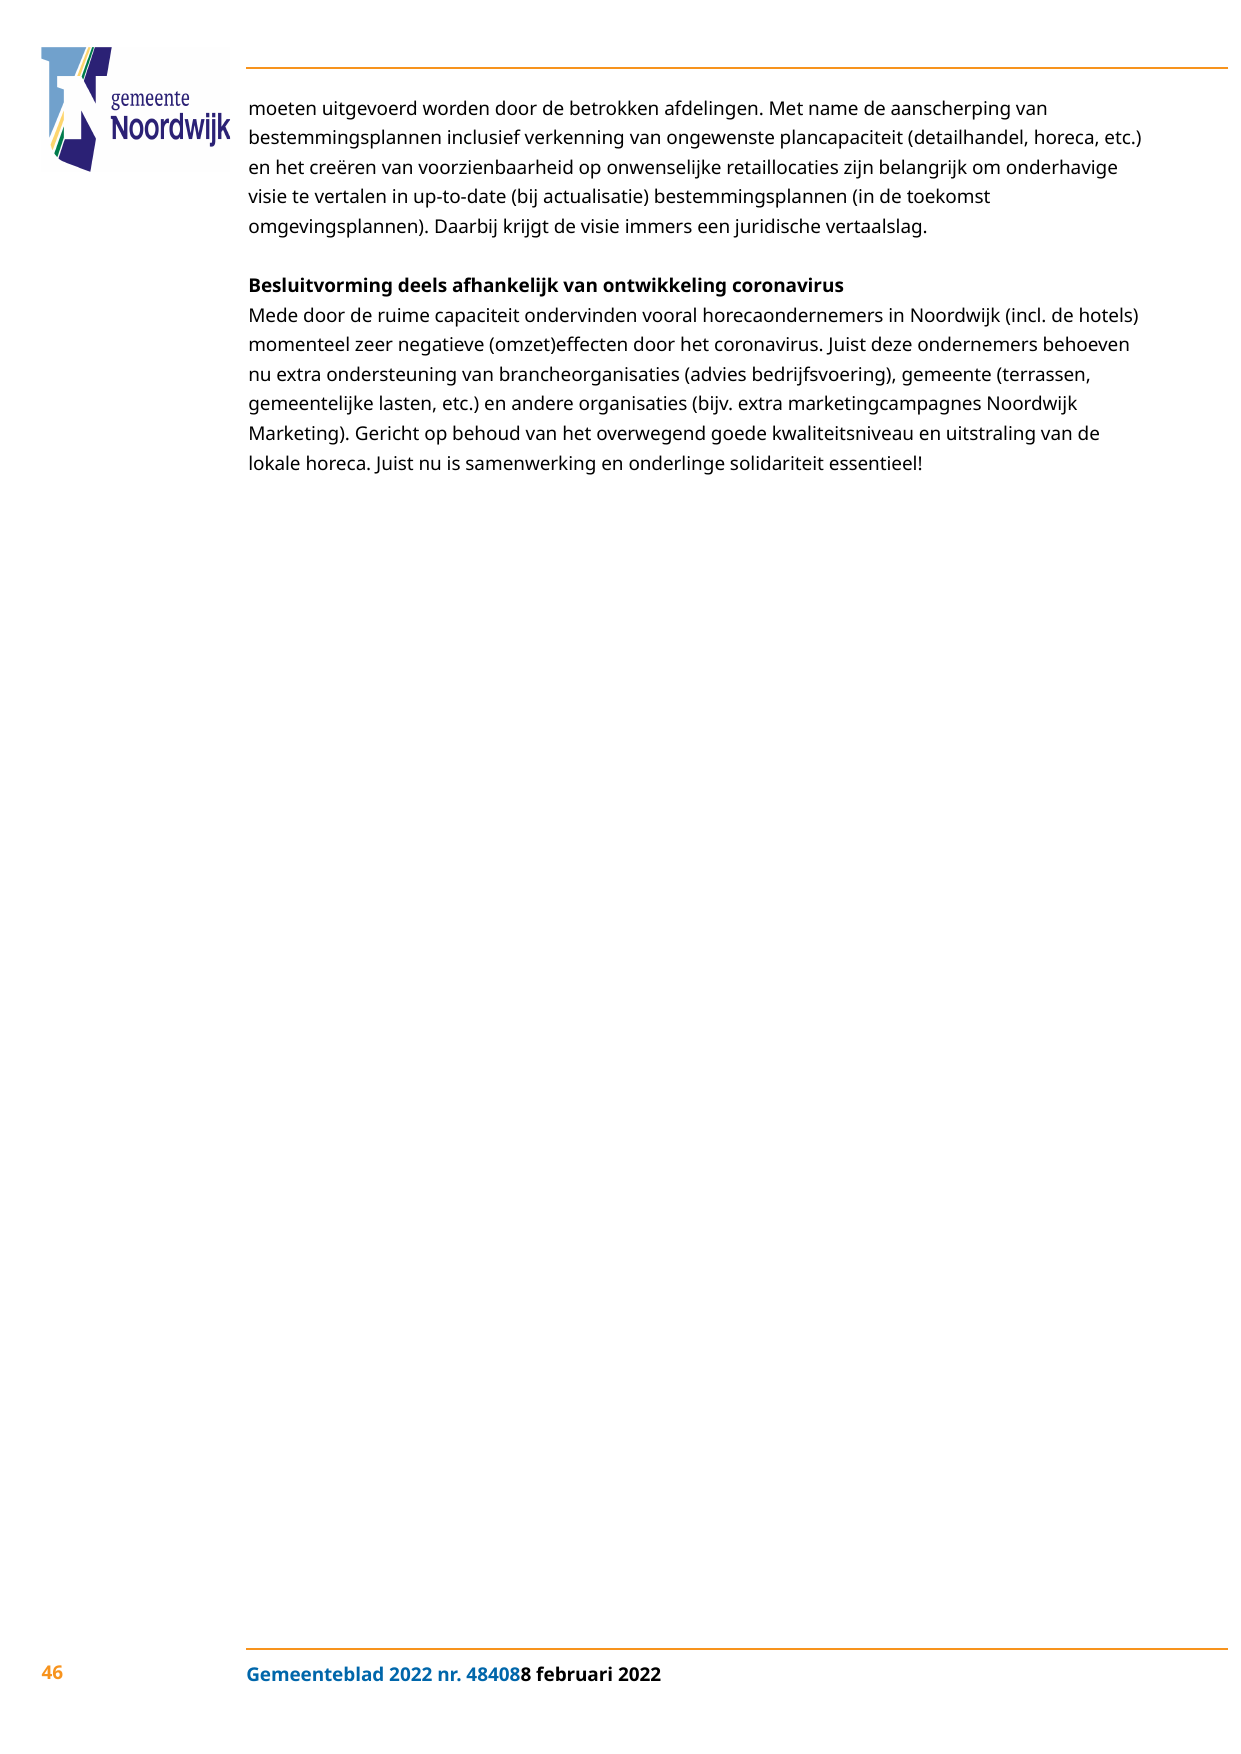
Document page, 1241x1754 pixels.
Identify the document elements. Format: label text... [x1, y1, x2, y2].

text moeten uitgevoerd worden door de betrokken afdelingen. Met name de aanscherping van bestemmingsplannen inclusief verkenning van ongewenste plancapaciteit (detailhandel, horeca, etc.) en het creëren van voorzienbaarheid op onwenselijke retaillocaties zijn belangrijk om onderhavige visie te vertalen in up-to-date (bij actualisatie) bestemmingsplannen (in de toekomst omgevingsplannen). Daarbij krijgt de visie immers een juridische vertaalslag. [248, 95, 1152, 239]
text Besluitvorming deels afhankelijk van ontwikkeling coronavirus [248, 272, 1152, 298]
picture [41, 47, 231, 172]
text Mede door de ruime capaciteit ondervinden vooral horecaondernemers in Noordwijk (incl. de hotels) momenteel zeer negatieve (omzet)effecten door het coronavirus. Juist deze ondernemers behoeven nu extra ondersteuning van brancheorganisaties (advies bedrijfsvoering), gemeente (terrassen, gemeentelijke lasten, etc.) en andere organisaties (bijv. extra marketingcampagnes Noordwijk Marketing). Gericht op behoud van het overwegend goede kwaliteitsniveau en uitstraling van de lokale horeca. Juist nu is samenwerking en onderlinge solidariteit essentieel! [248, 302, 1152, 476]
